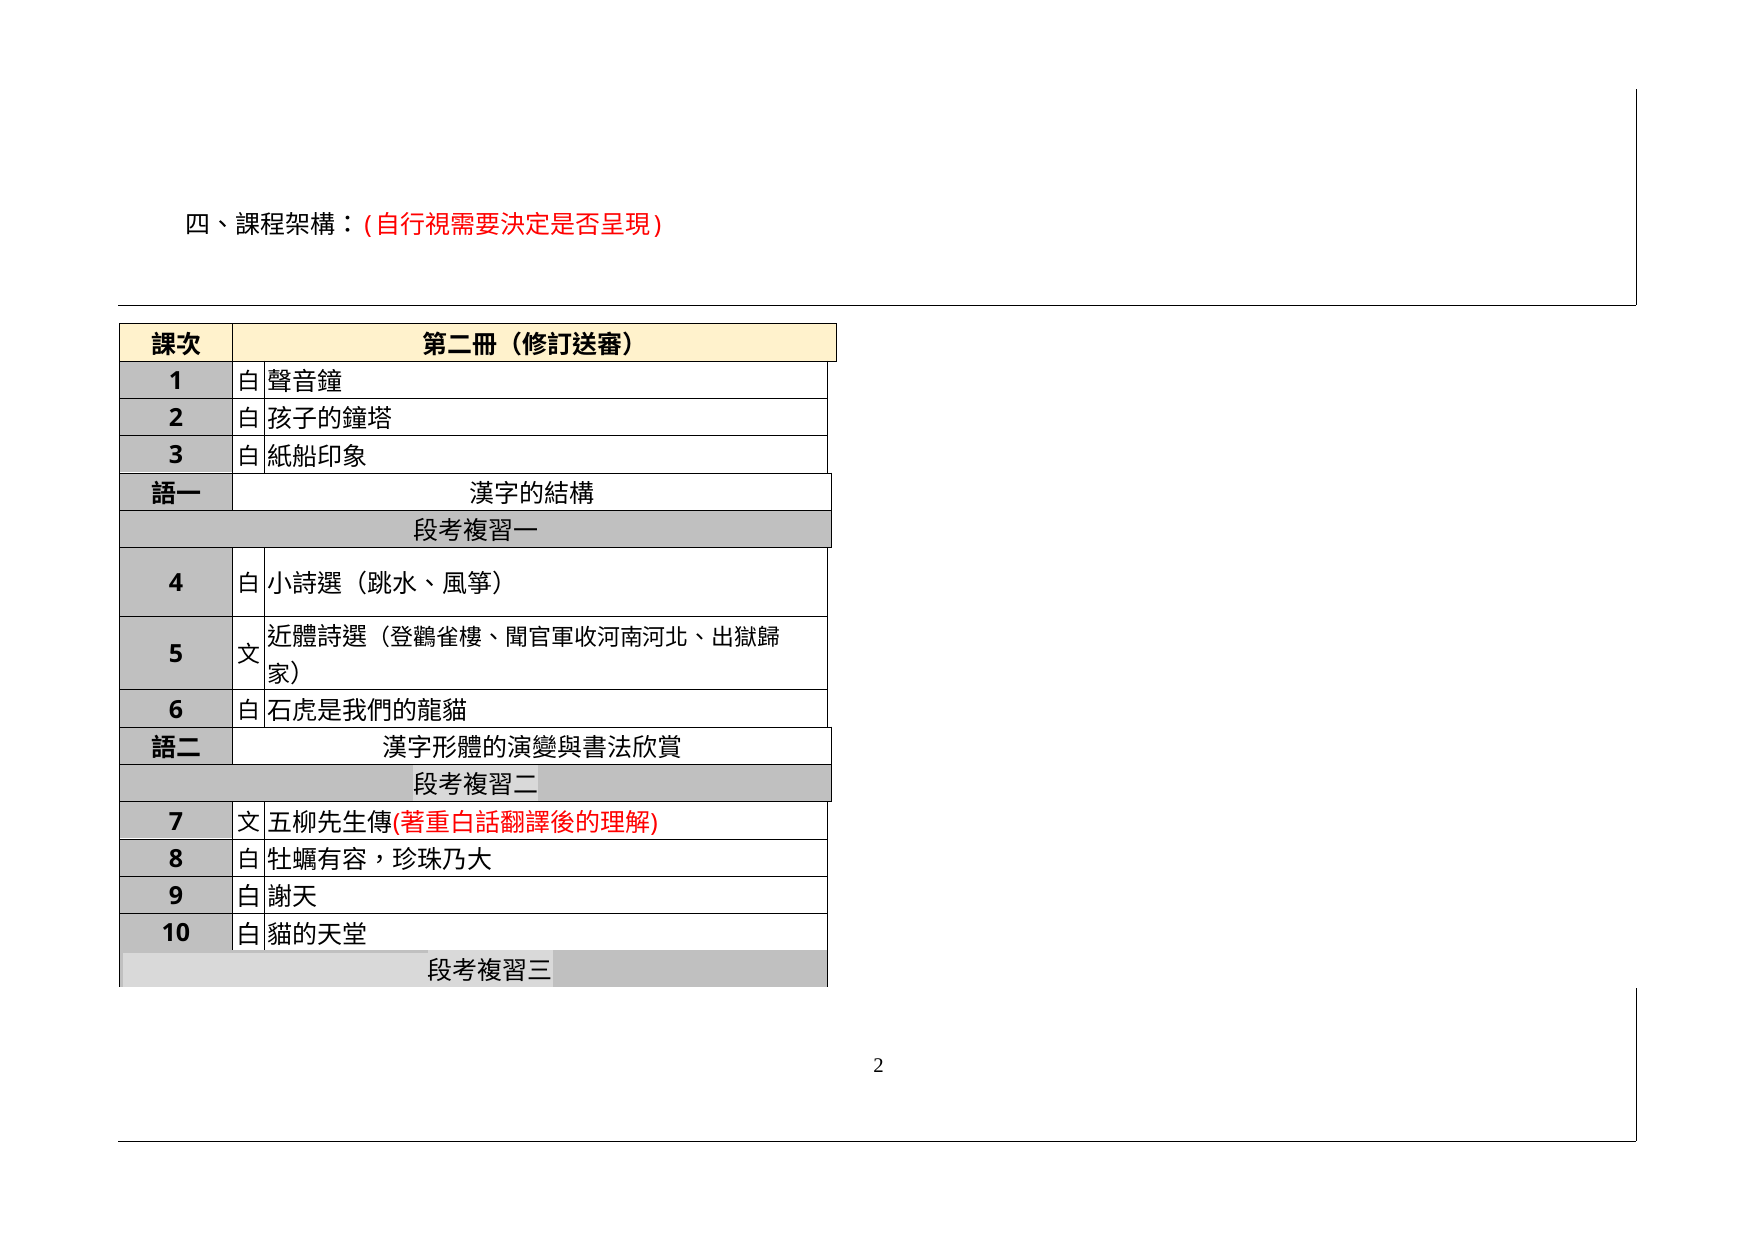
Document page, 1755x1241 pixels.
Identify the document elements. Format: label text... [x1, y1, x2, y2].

table_cell 1 [120, 362, 232, 398]
table_cell 6 [120, 690, 232, 727]
table_cell 貓的天堂 [265, 914, 827, 950]
table_cell [828, 839, 832, 876]
table_cell 五柳先生傳(著重白話翻譯後的理解) [265, 802, 827, 838]
table_cell 7 [120, 802, 232, 838]
table_cell [832, 547, 837, 616]
table_cell 文 [233, 617, 264, 689]
table_cell 石虎是我們的龍貓 [265, 690, 827, 727]
table_cell [832, 876, 837, 913]
table_cell 白 [233, 914, 264, 950]
table_cell 4 [120, 548, 232, 616]
table_cell 9 [120, 877, 232, 913]
table_cell 漢字形體的演變與書法欣賞 [233, 728, 831, 764]
table_cell 謝天 [265, 877, 827, 913]
table_cell 白 [233, 548, 264, 616]
table_cell 2 [120, 399, 232, 435]
table_cell 段考複習三 [120, 950, 827, 987]
table_cell [828, 362, 832, 398]
table_cell [828, 913, 832, 950]
table_cell [828, 435, 832, 472]
table_cell 白 [233, 362, 264, 398]
table_cell 漢字的結構 [233, 474, 831, 510]
table_cell 文 [233, 802, 264, 838]
table_cell 白 [233, 877, 264, 913]
table_cell 8 [120, 840, 232, 876]
table_cell [832, 435, 837, 472]
table_cell 10 [120, 914, 232, 950]
table_cell [832, 473, 837, 510]
table_cell 5 [120, 617, 232, 689]
table_cell 白 [233, 840, 264, 876]
table_cell 聲音鐘 [265, 362, 827, 398]
table_cell 段考複習二 [120, 765, 831, 801]
table_cell [828, 802, 832, 838]
table_cell 3 [120, 436, 232, 472]
table_cell 段考複習一 [120, 511, 831, 547]
table_cell [832, 362, 837, 398]
table_cell 孩子的鐘塔 [265, 399, 827, 435]
table_cell 小詩選（跳水、風箏） [265, 548, 827, 616]
table_cell 語二 [120, 728, 232, 764]
table_cell 牡蠣有容，珍珠乃大 [265, 840, 827, 876]
table_cell [832, 727, 837, 764]
table_header 課次 [120, 324, 232, 361]
table_cell [832, 616, 837, 689]
table_cell [828, 689, 832, 727]
table_cell [832, 689, 837, 727]
table_cell [832, 839, 837, 876]
table_cell 近體詩選（登鸛雀樓、聞官軍收河南河北、出獄歸家） [265, 617, 827, 689]
table_header 第二冊（修訂送審） [233, 324, 836, 361]
table_cell [832, 398, 837, 435]
table_cell [832, 913, 837, 950]
table_cell [828, 398, 832, 435]
table_cell [828, 876, 832, 913]
table_cell [832, 950, 837, 987]
table_cell [832, 510, 837, 547]
table_cell 語一 [120, 474, 232, 510]
table_cell [828, 548, 832, 616]
table_cell 白 [233, 436, 264, 472]
table_cell 紙船印象 [265, 436, 827, 472]
table_cell [832, 801, 837, 838]
table_cell [828, 616, 832, 689]
table_cell [832, 764, 837, 801]
table_cell [828, 950, 832, 987]
text 四、課程架構：(自行視需要決定是否呈現) [118, 140, 1636, 305]
table_cell 白 [233, 399, 264, 435]
table_cell 白 [233, 690, 264, 727]
